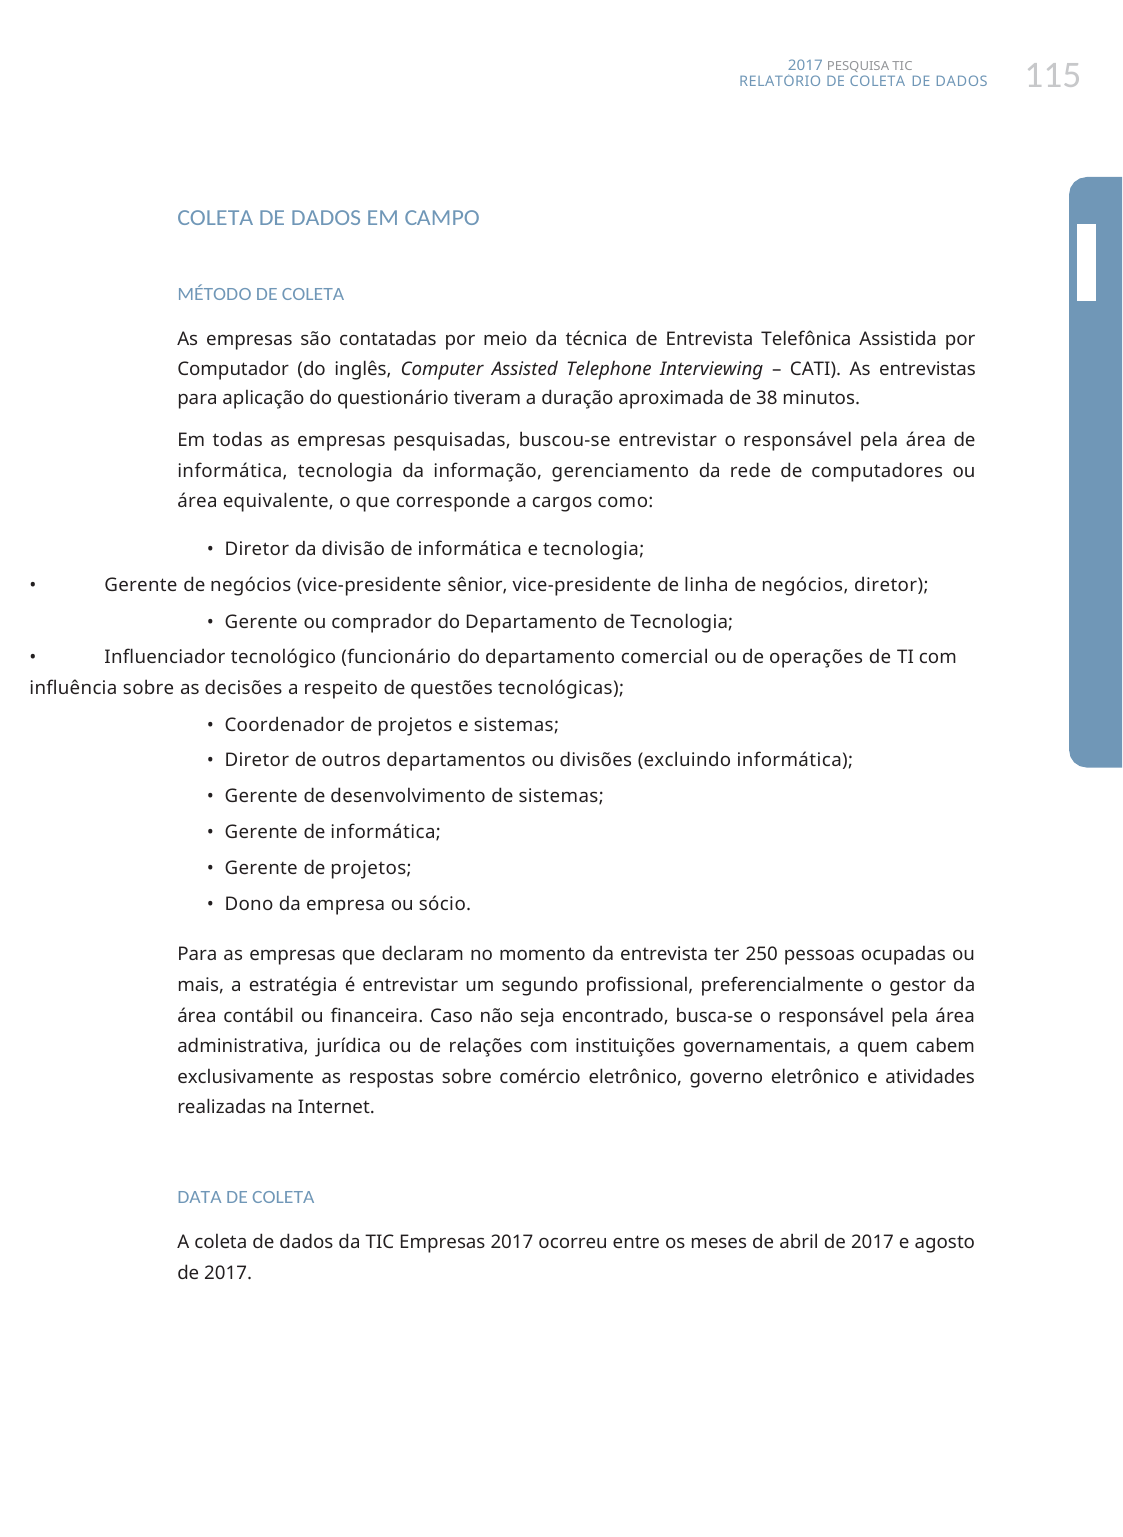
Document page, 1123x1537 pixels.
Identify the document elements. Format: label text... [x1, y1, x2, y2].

text A coleta de dados da TIC Empresas 2017 ocorreu entre os meses de abril de 2017 e agosto de 2017. [177, 1229, 976, 1285]
list Gerente de projetos; [207, 854, 1094, 880]
text DATA DE COLETA [177, 1185, 1094, 1208]
list Diretor da divisão de informática e tecnologia; [207, 536, 1069, 561]
list Influenciador tecnológico (funcionário do departamento comercial ou de operações de TI com influência sobre as decisões a respeito de questões tecnológicas); [29, 644, 976, 700]
text PORTUGUÊS [1079, 226, 1096, 301]
text As empresas são contatadas por meio da técnica de Entrevista Telefônica Assistida por Computador (do inglês, Computer Assisted Telephone Interviewing – CATI). As entrevistas para aplicação do questionário tiveram a duração aproximada de 38 minutos. [177, 326, 976, 410]
subtitle COLETA DE DADOS EM CAMPO [177, 203, 1069, 231]
text Em todas as empresas pesquisadas, buscou-se entrevistar o responsável pela área de informática, tecnologia da informação, gerenciamento da rede de computadores ou área equivalente, o que corresponde a cargos como: [177, 426, 976, 513]
list Coordenador de projetos e sistemas; [207, 711, 1069, 736]
list Gerente de desenvolvimento de sistemas; [207, 782, 1094, 808]
list Gerente de negócios (vice-presidente sênior, vice-presidente de linha de negócios, diretor); [29, 572, 976, 597]
list Gerente ou comprador do Departamento de Tecnologia; [207, 608, 1069, 633]
text Para as empresas que declaram no momento da entrevista ter 250 pessoas ocupadas ou mais, a estratégia é entrevistar um segundo profissional, preferencialmente o gestor da área contábil ou financeira. Caso não seja encontrado, busca-se o responsável pela área administrativa, jurídica ou de relações com instituições governamentais, a quem cabem exclusivamente as respostas sobre comércio eletrônico, governo eletrônico e atividades realizadas na Internet. [177, 941, 976, 1119]
list Diretor de outros departamentos ou divisões (excluindo informática); [207, 747, 1094, 772]
text MÉTODO DE COLETA [177, 282, 1069, 305]
list Gerente de informática; [207, 818, 1094, 844]
list Dono da empresa ou sócio. [207, 890, 1094, 916]
